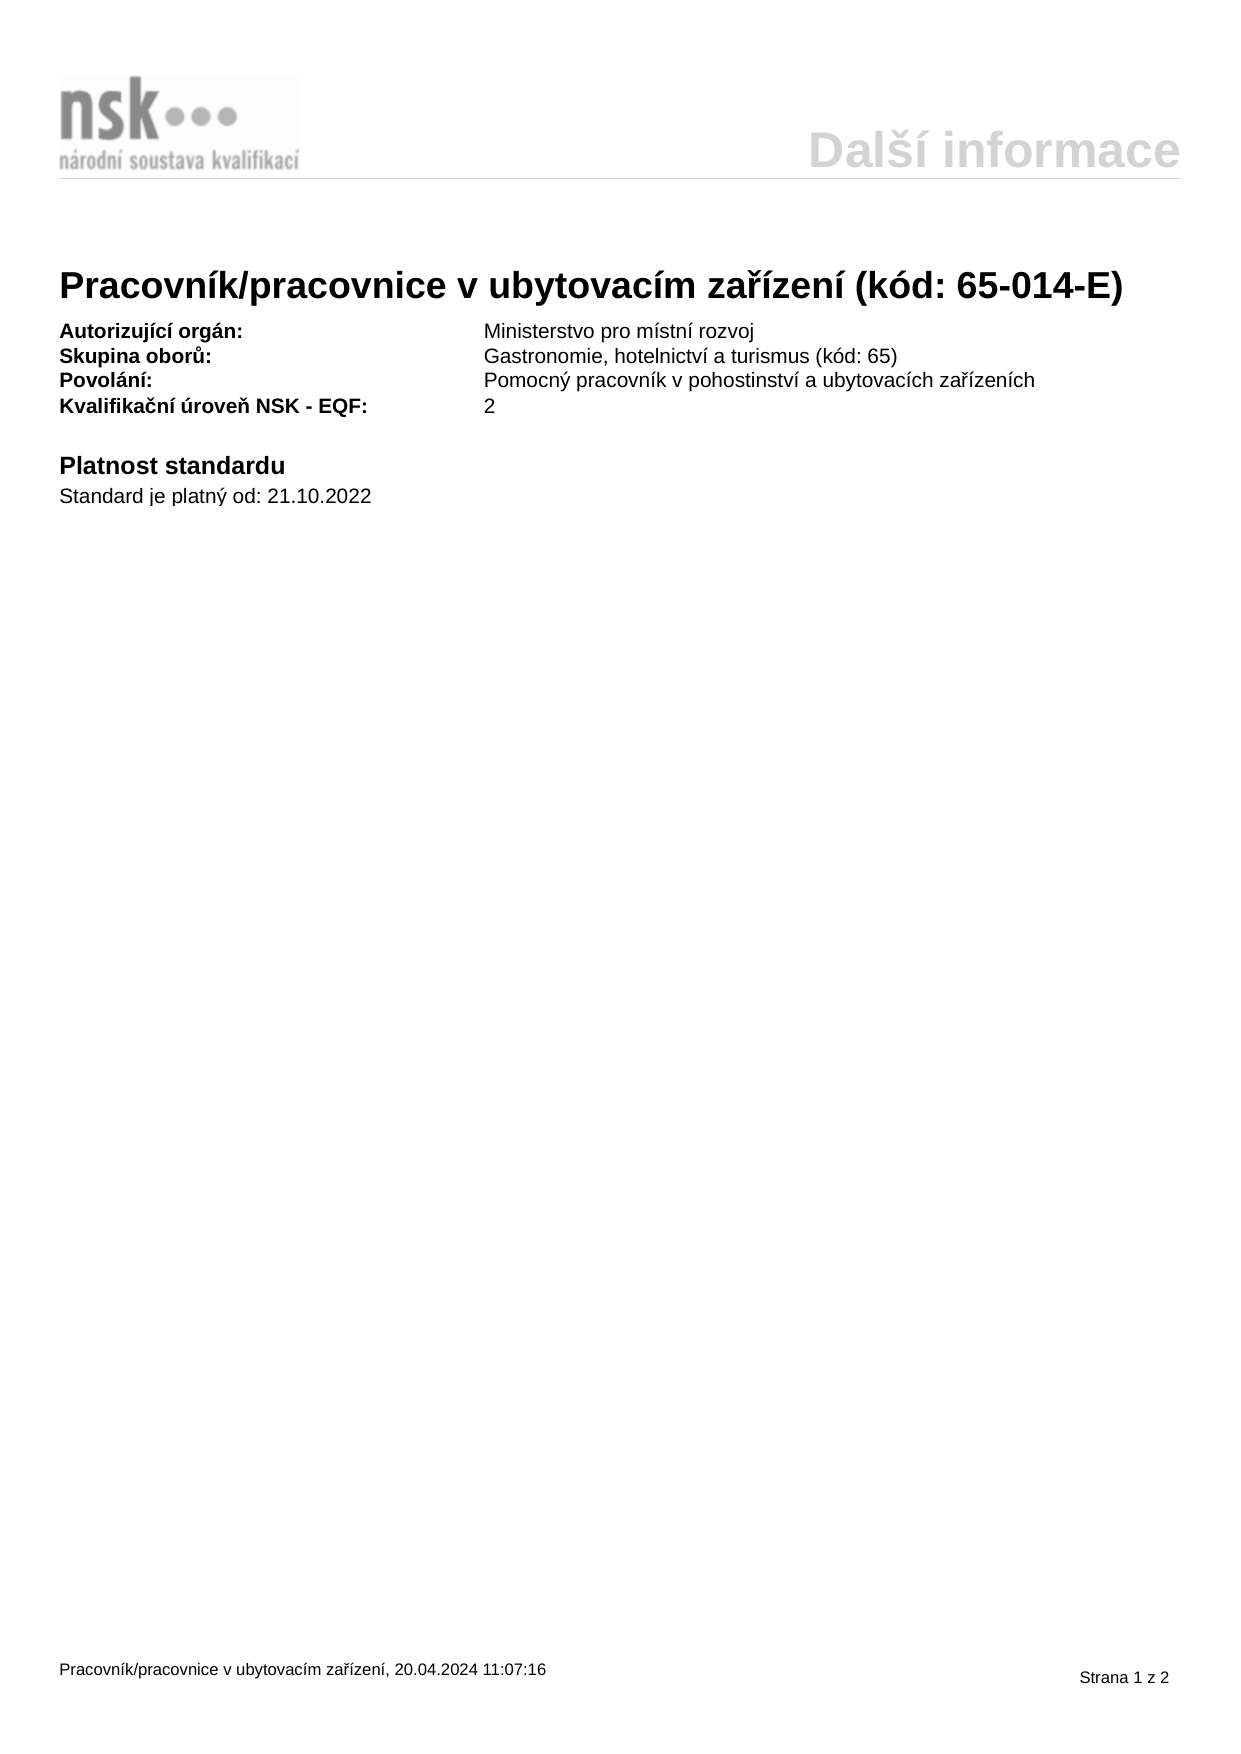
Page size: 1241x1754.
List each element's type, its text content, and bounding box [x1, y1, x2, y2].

table_cell [1169, 806, 1181, 1106]
table_cell [620, 806, 626, 1106]
table_cell [1169, 196, 1181, 224]
table_cell [862, 806, 1169, 1106]
table_cell Pracovník/pracovnice v ubytovacím zařízení, 20.04.2024 11:07:16 [59, 1660, 862, 1696]
table_cell [484, 806, 620, 1106]
table_cell [484, 418, 620, 447]
table_cell Autorizující orgán: [59, 319, 483, 343]
table_cell [1169, 1384, 1181, 1659]
table_cell [59, 307, 483, 319]
table_cell [59, 1384, 483, 1659]
table_cell [626, 1384, 862, 1659]
table_cell [59, 172, 483, 178]
table_cell [620, 506, 626, 806]
table_cell [1169, 1106, 1181, 1383]
table_cell Platnost standardu [59, 448, 1181, 483]
table_cell Skupina oborů: [59, 344, 483, 368]
table_cell [59, 506, 483, 806]
table_cell Strana 1 z 2 [862, 1660, 1169, 1696]
table_cell [484, 307, 620, 319]
table_cell [1169, 307, 1181, 319]
table_cell [59, 1106, 483, 1383]
table_cell [484, 1384, 620, 1659]
table_cell [59, 418, 483, 447]
table_cell [59, 179, 1181, 196]
table_cell [620, 1384, 626, 1659]
table_cell [620, 1106, 626, 1383]
table_cell Pomocný pracovník v pohostinství a ubytovacích zařízeních [484, 368, 1181, 393]
table_cell [620, 418, 626, 447]
table_cell Gastronomie, hotelnictví a turismus (kód: 65) [484, 344, 1181, 368]
table_cell [484, 1106, 620, 1383]
table_cell [862, 307, 1169, 319]
table_cell Povolání: [59, 368, 483, 392]
table_cell [620, 307, 626, 319]
table_cell [626, 806, 862, 1106]
table_header [621, 59, 626, 172]
table_cell [484, 196, 620, 224]
picture [58, 59, 621, 172]
table_header Další informace [626, 59, 1181, 178]
table_cell [620, 196, 626, 224]
table_cell [626, 506, 862, 806]
table_cell [484, 506, 620, 806]
table_cell Standard je platný od: 21.10.2022 [59, 484, 1181, 506]
table_cell [862, 1384, 1169, 1659]
table_cell [59, 196, 483, 224]
table_cell [626, 307, 862, 319]
table_cell Pracovník/pracovnice v ubytovacím zařízení (kód: 65-014-E) [59, 224, 1181, 307]
table_cell Kvalifikační úroveň NSK - EQF: [59, 394, 483, 417]
table_cell [1169, 418, 1181, 447]
table_cell [626, 196, 862, 224]
table_cell [484, 172, 620, 178]
table_cell [626, 1106, 862, 1383]
table_cell [626, 418, 862, 447]
table_cell [59, 806, 483, 1106]
table_cell 2 [484, 394, 1181, 417]
table_cell [862, 196, 1169, 224]
table_cell [1169, 1660, 1181, 1696]
table_cell [862, 418, 1169, 447]
table_cell [862, 1106, 1169, 1383]
table_cell Ministerstvo pro místní rozvoj [484, 319, 1181, 344]
table_cell [1169, 506, 1181, 806]
table_cell [862, 506, 1169, 806]
